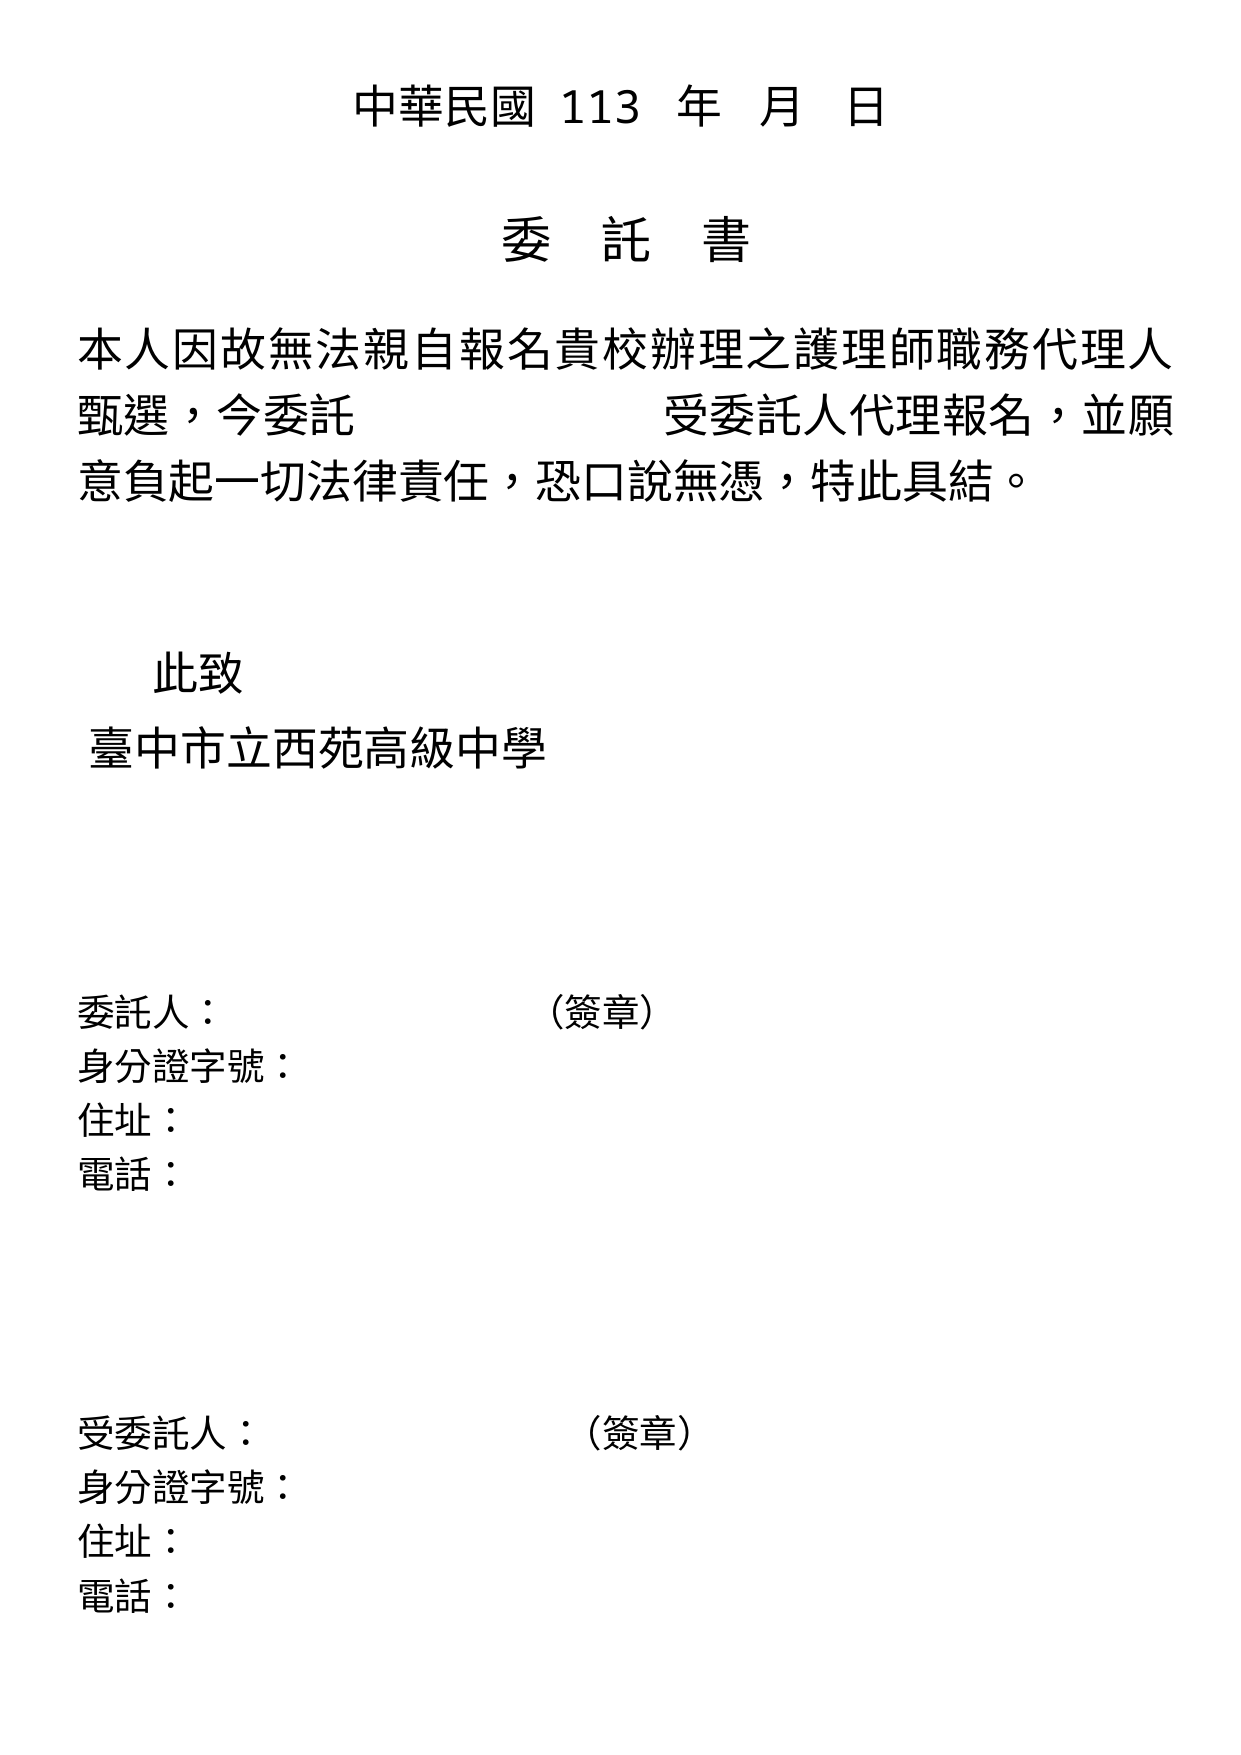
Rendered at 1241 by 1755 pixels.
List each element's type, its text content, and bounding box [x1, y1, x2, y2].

text 住址： [77, 1512, 1176, 1566]
text 身分證字號： [77, 1458, 1176, 1512]
text 此致 [77, 637, 1176, 703]
subtitle 中華民國 113 年 月 日 [77, 71, 1164, 137]
text 電話： [77, 1566, 1176, 1621]
text 委 託 書 [77, 201, 1176, 273]
subtitle 臺中市立西苑高級中學 [89, 712, 1176, 778]
text 住址： [77, 1091, 1176, 1145]
text 受委託人： （簽章） [77, 1404, 1176, 1458]
text 本人因故無法親自報名貴校辦理之護理師職務代理人甄選，今委託 受委託人代理報名，並願意負起一切法律責任，恐口說無憑，特此具結。 [77, 313, 1176, 512]
text 身分證字號： [77, 1037, 1176, 1091]
text 電話： [77, 1145, 1176, 1199]
text 委託人： （簽章） [77, 982, 1176, 1037]
